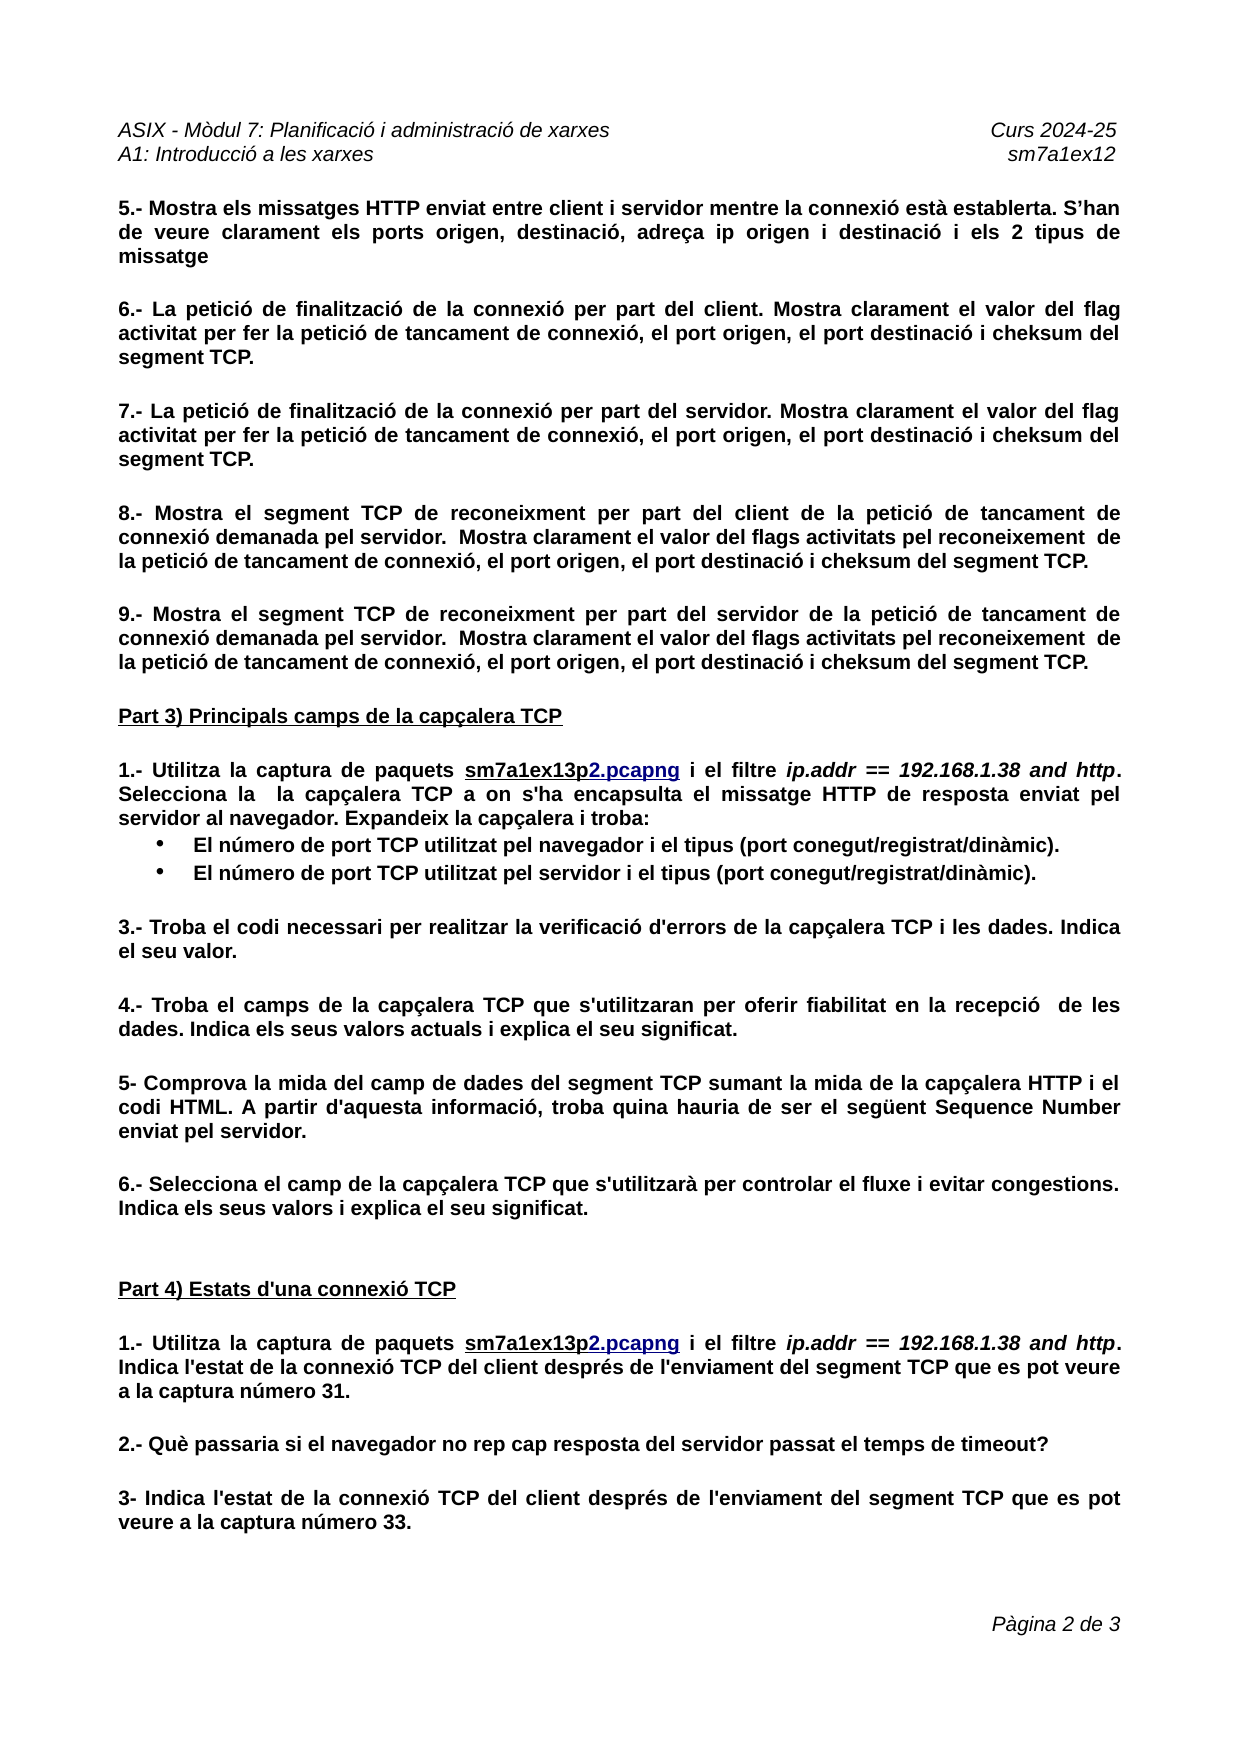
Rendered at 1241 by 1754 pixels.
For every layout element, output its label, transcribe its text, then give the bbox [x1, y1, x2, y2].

text Part 4) Estats d'una connexió TCP [118, 1277, 1122, 1301]
list El número de port TCP utilitzat pel navegador i el tipus (port conegut/registrat/dinàmic). [156, 832, 1122, 857]
text 3- Indica l'estat de la connexió TCP del client després de l'enviament del segment TCP que es pot veure a la captura número 33. [118, 1486, 1122, 1534]
text 8.- Mostra el segment TCP de reconeixment per part del client de la petició de tancament de connexió demanada pel servidor. Mostra clarament el valor del flags activitats pel reconeixement de la petició de tancament de connexió, el port origen, el port destinació i cheksum del segment TCP. [118, 501, 1122, 572]
text 2.- Què passaria si el navegador no rep cap resposta del servidor passat el temps de timeout? [118, 1432, 1122, 1456]
text 6.- Selecciona el camp de la capçalera TCP que s'utilitzarà per controlar el fluxe i evitar congestions. Indica els seus valors i explica el seu significat. [118, 1172, 1122, 1220]
text 7.- La petició de finalització de la connexió per part del servidor. Mostra clarament el valor del flag activitat per fer la petició de tancament de connexió, el port origen, el port destinació i cheksum del segment TCP. [118, 399, 1122, 471]
text 5- Comprova la mida del camp de dades del segment TCP sumant la mida de la capçalera HTTP i el codi HTML. A partir d'aquesta informació, troba quina hauria de ser el següent Sequence Number enviat pel servidor. [118, 1071, 1122, 1142]
text 4.- Troba el camps de la capçalera TCP que s'utilitzaran per oferir fiabilitat en la recepció de les dades. Indica els seus valors actuals i explica el seu significat. [118, 993, 1122, 1041]
text 6.- La petició de finalització de la connexió per part del client. Mostra clarament el valor del flag activitat per fer la petició de tancament de connexió, el port origen, el port destinació i cheksum del segment TCP. [118, 297, 1122, 369]
text Part 3) Principals camps de la capçalera TCP [118, 704, 1122, 728]
text 3.- Troba el codi necessari per realitzar la verificació d'errors de la capçalera TCP i les dades. Indica el seu valor. [118, 915, 1122, 963]
text 1.- Utilitza la captura de paquets sm7a1ex13p2.pcapng i el filtre ip.addr == 192.168.1.38 and http. Selecciona la la capçalera TCP a on s'ha encapsulta el missatge HTTP de resposta enviat pel servidor al navegador. Expandeix la capçalera i troba: [118, 758, 1122, 829]
text 1.- Utilitza la captura de paquets sm7a1ex13p2.pcapng i el filtre ip.addr == 192.168.1.38 and http. Indica l'estat de la connexió TCP del client després de l'enviament del segment TCP que es pot veure a la captura número 31. [118, 1331, 1122, 1402]
text 5.- Mostra els missatges HTTP enviat entre client i servidor mentre la connexió està establerta. S’han de veure clarament els ports origen, destinació, adreça ip origen i destinació i els 2 tipus de missatge [118, 196, 1122, 267]
list El número de port TCP utilitzat pel servidor i el tipus (port conegut/registrat/dinàmic). [156, 860, 1122, 885]
text 9.- Mostra el segment TCP de reconeixment per part del servidor de la petició de tancament de connexió demanada pel servidor. Mostra clarament el valor del flags activitats pel reconeixement de la petició de tancament de connexió, el port origen, el port destinació i cheksum del segment TCP. [118, 602, 1122, 674]
